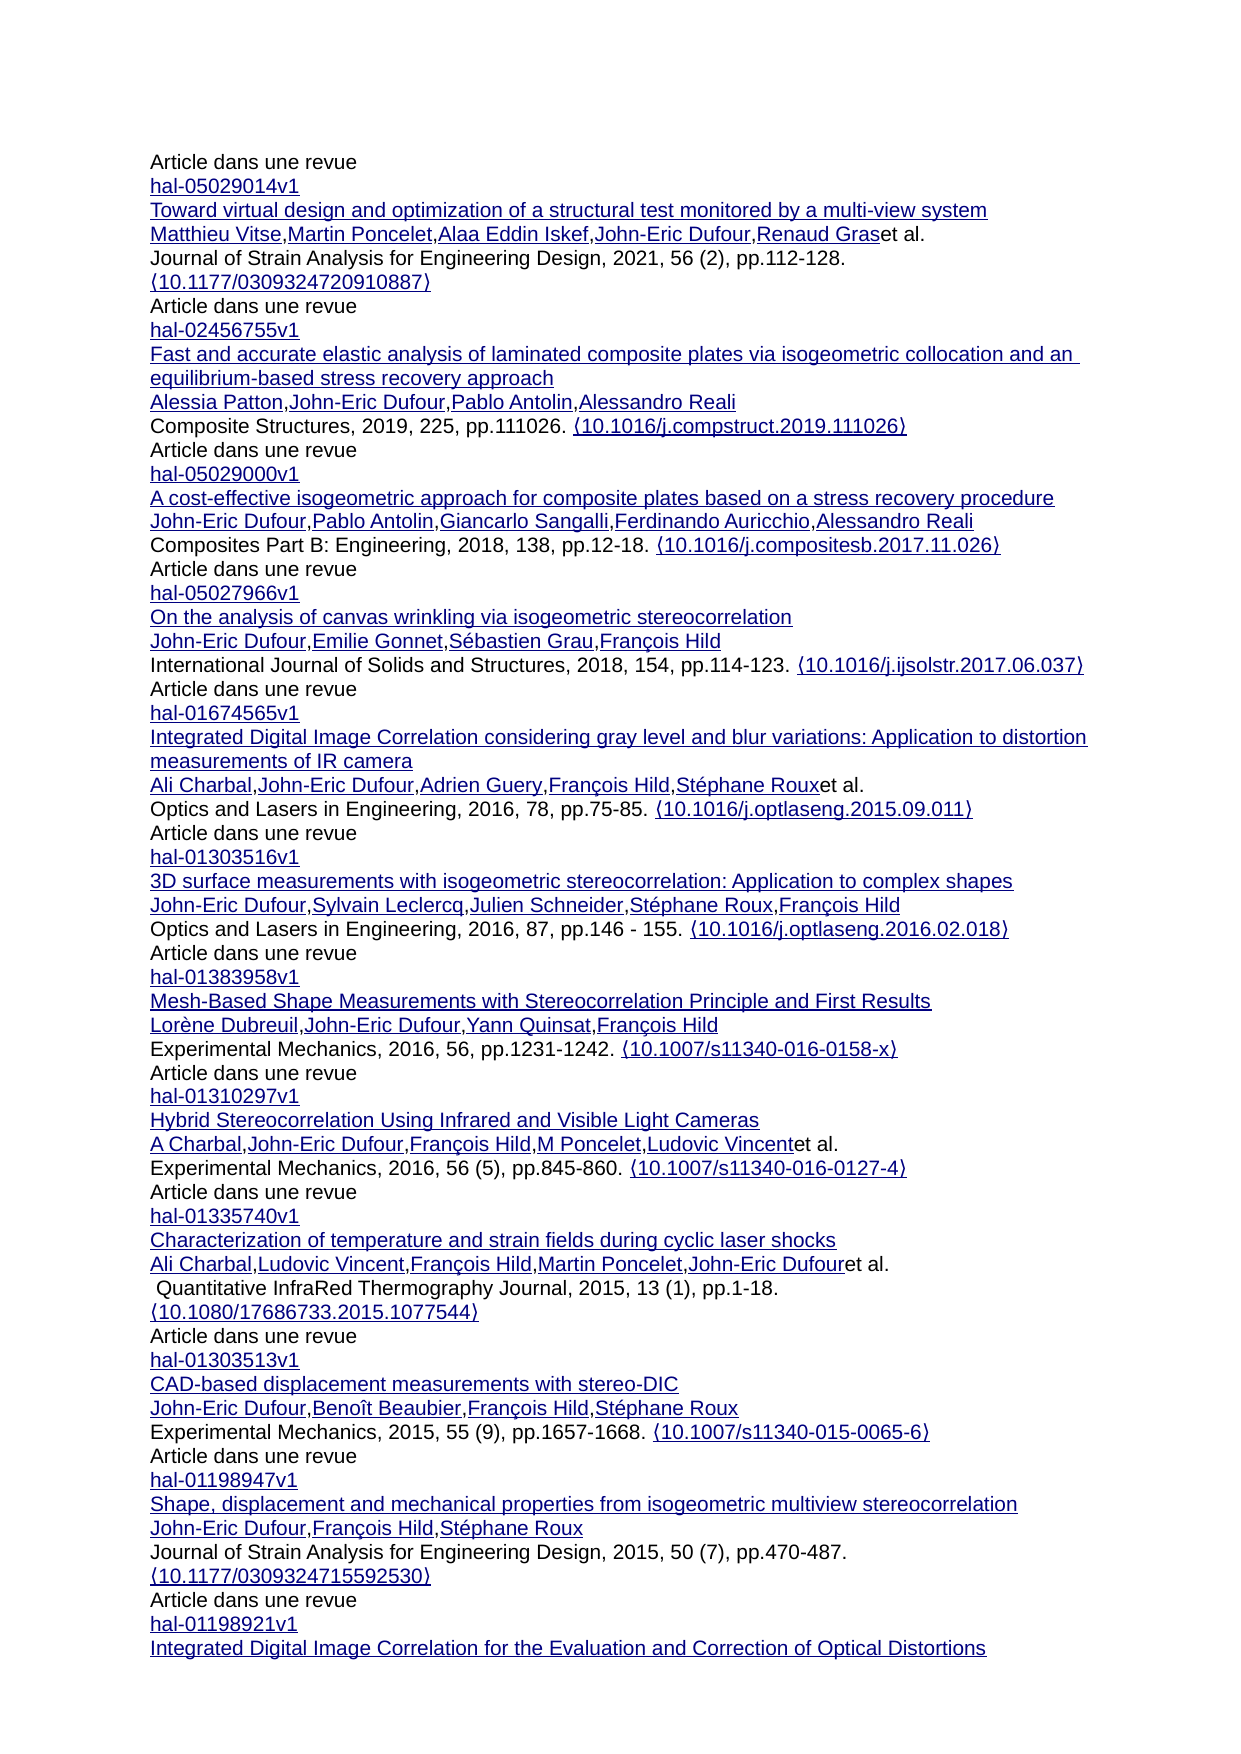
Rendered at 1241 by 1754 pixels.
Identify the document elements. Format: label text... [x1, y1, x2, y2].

table_cell Fast and accurate elastic analysis of laminated composite plates via isogeometric collocation and an equilibrium-based stress recovery approach Alessia Patton,John-Eric Dufour,Pablo Antolin,Alessandro Reali Composite Structures, 2019, 225, pp.111026. ⟨10.1016/j.compstruct.2019.111026⟩ Article dans une revue hal-05029000v1 [150, 342, 1090, 485]
table_cell Article dans une revue hal-05029014v1 [150, 150, 1090, 198]
table_cell Characterization of temperature and strain fields during cyclic laser shocks Ali Charbal,Ludovic Vincent,François Hild,Martin Poncelet,John-Eric Dufouret al. Quantitative InfraRed Thermography Journal, 2015, 13 (1), pp.1-18. ⟨10.1080/17686733.2015.1077544⟩ Article dans une revue hal-01303513v1 [150, 1228, 1090, 1372]
table_cell A cost-effective isogeometric approach for composite plates based on a stress recovery procedure John-Eric Dufour,Pablo Antolin,Giancarlo Sangalli,Ferdinando Auricchio,Alessandro Reali Composites Part B: Engineering, 2018, 138, pp.12-18. ⟨10.1016/j.compositesb.2017.11.026⟩ Article dans une revue hal-05027966v1 [150, 485, 1090, 605]
table_cell Integrated Digital Image Correlation for the Evaluation and Correction of Optical Distortions [150, 1635, 1090, 1659]
table_cell Toward virtual design and optimization of a structural test monitored by a multi-view system Matthieu Vitse,Martin Poncelet,Alaa Eddin Iskef,John-Eric Dufour,Renaud Graset al. Journal of Strain Analysis for Engineering Design, 2021, 56 (2), pp.112-128. ⟨10.1177/0309324720910887⟩ Article dans une revue hal-02456755v1 [150, 198, 1090, 342]
table_cell 3D surface measurements with isogeometric stereocorrelation: Application to complex shapes John-Eric Dufour,Sylvain Leclercq,Julien Schneider,Stéphane Roux,François Hild Optics and Lasers in Engineering, 2016, 87, pp.146 - 155. ⟨10.1016/j.optlaseng.2016.02.018⟩ Article dans une revue hal-01383958v1 [150, 869, 1090, 988]
table_cell CAD-based displacement measurements with stereo-DIC John-Eric Dufour,Benoît Beaubier,François Hild,Stéphane Roux Experimental Mechanics, 2015, 55 (9), pp.1657-1668. ⟨10.1007/s11340-015-0065-6⟩ Article dans une revue hal-01198947v1 [150, 1372, 1090, 1492]
table_cell Mesh-Based Shape Measurements with Stereocorrelation Principle and First Results Lorène Dubreuil,John-Eric Dufour,Yann Quinsat,François Hild Experimental Mechanics, 2016, 56, pp.1231-1242. ⟨10.1007/s11340-016-0158-x⟩ Article dans une revue hal-01310297v1 [150, 989, 1090, 1108]
table_cell Shape, displacement and mechanical properties from isogeometric multiview stereocorrelation John-Eric Dufour,François Hild,Stéphane Roux Journal of Strain Analysis for Engineering Design, 2015, 50 (7), pp.470-487. ⟨10.1177/0309324715592530⟩ Article dans une revue hal-01198921v1 [150, 1492, 1090, 1635]
table_cell Integrated Digital Image Correlation considering gray level and blur variations: Application to distortion measurements of IR camera Ali Charbal,John-Eric Dufour,Adrien Guery,François Hild,Stéphane Rouxet al. Optics and Lasers in Engineering, 2016, 78, pp.75-85. ⟨10.1016/j.optlaseng.2015.09.011⟩ Article dans une revue hal-01303516v1 [150, 725, 1090, 869]
table_cell On the analysis of canvas wrinkling via isogeometric stereocorrelation John-Eric Dufour,Emilie Gonnet,Sébastien Grau,François Hild International Journal of Solids and Structures, 2018, 154, pp.114-123. ⟨10.1016/j.ijsolstr.2017.06.037⟩ Article dans une revue hal-01674565v1 [150, 605, 1090, 725]
table_cell Hybrid Stereocorrelation Using Infrared and Visible Light Cameras A Charbal,John-Eric Dufour,François Hild,M Poncelet,Ludovic Vincentet al. Experimental Mechanics, 2016, 56 (5), pp.845-860. ⟨10.1007/s11340-016-0127-4⟩ Article dans une revue hal-01335740v1 [150, 1108, 1090, 1228]
